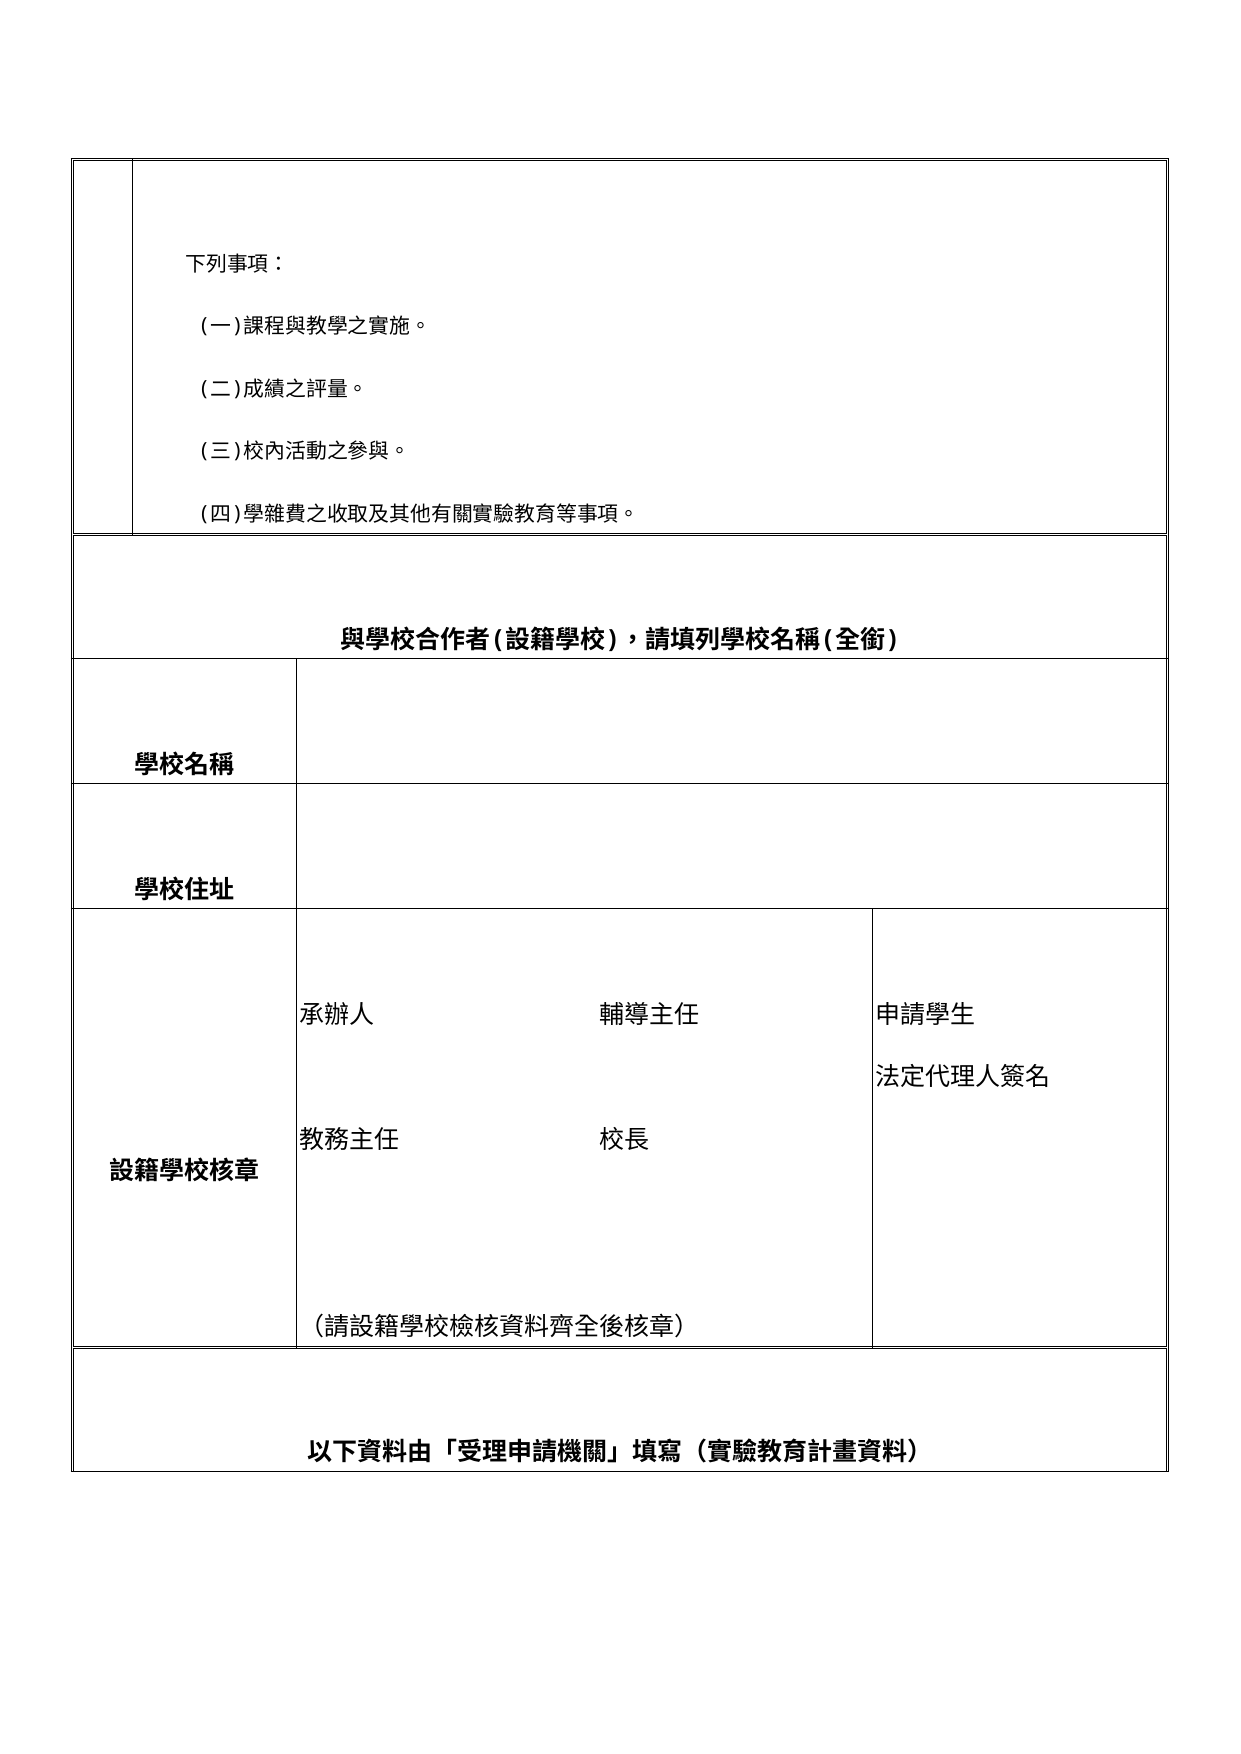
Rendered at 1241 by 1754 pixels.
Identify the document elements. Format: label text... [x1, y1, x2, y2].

table_cell [297, 784, 1166, 908]
table_cell 承辦人 輔導主任 教務主任 校長 （請設籍學校檢核資料齊全後核章） [297, 909, 872, 1346]
table_cell 學校住址 [74, 784, 296, 908]
table_cell 設籍學校核章 [74, 909, 296, 1346]
table_cell 與學校合作者(設籍學校)，請填列學校名稱(全銜) [74, 536, 1166, 658]
table_cell 申請學生 法定代理人簽名 [873, 909, 1166, 1346]
table_cell 學校名稱 [74, 659, 296, 783]
table_cell [74, 161, 132, 533]
table_cell 以下資料由「受理申請機關」填寫（實驗教育計畫資料） [74, 1349, 1166, 1471]
table_cell 下列事項： (一)課程與教學之實施。 (二)成績之評量。 (三)校內活動之參與。 (四)學雜費之收取及其他有關實驗教育等事項。 [133, 161, 1166, 533]
table_cell [297, 659, 1166, 783]
